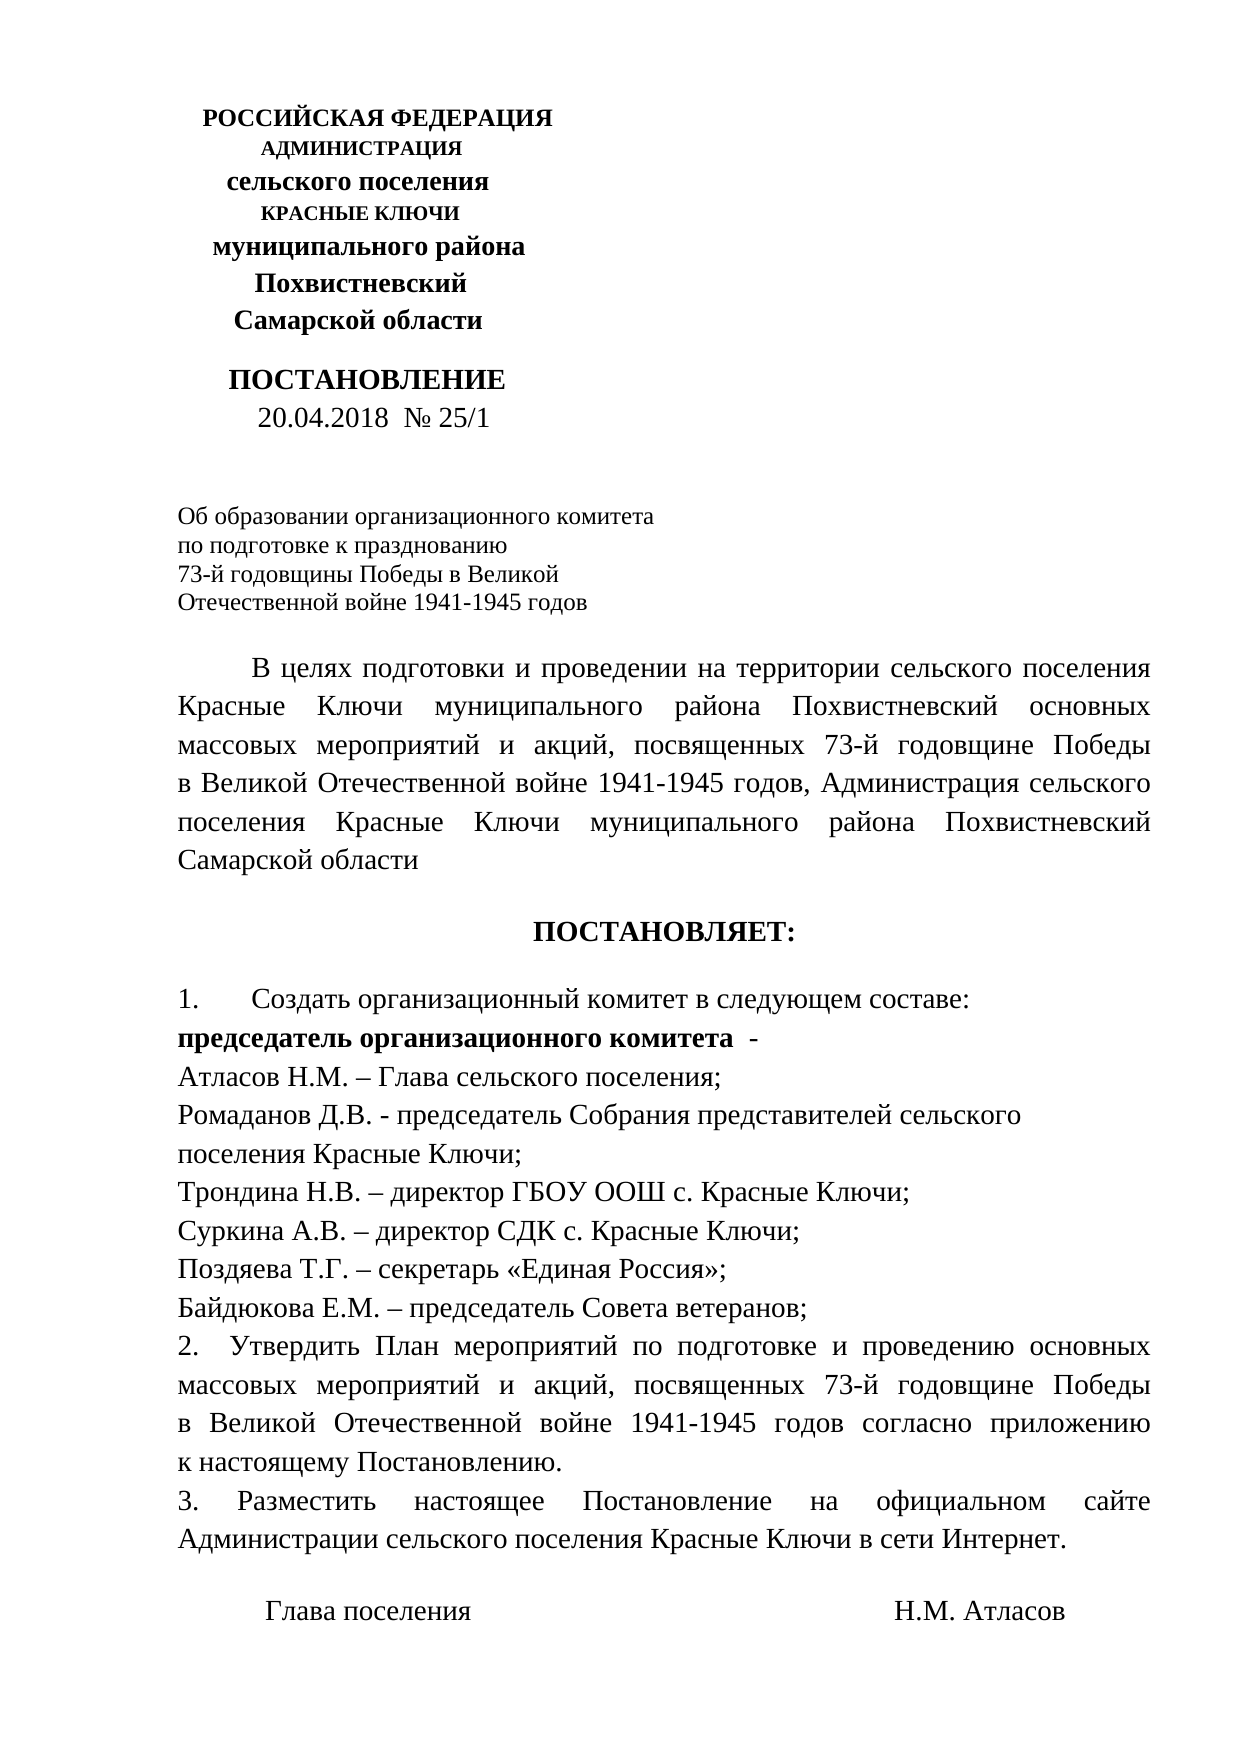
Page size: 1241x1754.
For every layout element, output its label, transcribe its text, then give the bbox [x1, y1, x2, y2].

text председатель организационного комитета - [177, 1020, 1152, 1054]
text ПОСТАНОВЛЕНИЕ [177, 362, 1158, 396]
text ПОСТАНОВЛЯЕТ: [177, 914, 1152, 948]
text Байдюкова Е.М. – председатель Совета ветеранов; [177, 1290, 1152, 1323]
text АДМИНИСТРАЦИЯ [177, 136, 1158, 160]
text муниципального района [177, 228, 1158, 261]
text Трондина Н.В. – директор ГБОУ ООШ с. Красные Ключи; [177, 1174, 1152, 1208]
text Суркина А.В. – директор СДК с. Красные Ключи; [177, 1213, 1152, 1246]
text В целях подготовки и проведении на территории сельского поселения Красные Ключи муниципального района Похвистневский основных массовых мероприятий и акций, посвященных 73-й годовщине Победы в Великой Отечественной войне 1941-1945 годов, Администрация сельского поселения Красные Ключи муниципального района Похвистневский Самарской области [177, 650, 1152, 876]
text Отечественной войне 1941-1945 годов [177, 587, 1152, 616]
text Похвистневский [177, 266, 1158, 298]
text по подготовке к празднованию [177, 530, 1152, 559]
text сельского поселения [177, 164, 1158, 196]
text 2. Утвердить План мероприятий по подготовке и проведению основных массовых мероприятий и акций, посвященных 73-й годовщине Победы в Великой Отечественной войне 1941-1945 годов согласно приложению к настоящему Постановлению. [177, 1328, 1152, 1478]
text Об образовании организационного комитета [177, 501, 1152, 530]
text 20.04.2018 № 25/1 [177, 401, 1152, 434]
text Самарской области [177, 303, 1158, 335]
text 73-й годовщины Победы в Великой [177, 559, 1152, 587]
text 3. Разместить настоящее Постановление на официальном сайте Администрации сельского поселения Красные Ключи в сети Интернет. [177, 1483, 1152, 1555]
text Ромаданов Д.В. - председатель Собрания представителей сельского поселения Красные Ключи; [177, 1097, 1152, 1169]
text КРАСНЫЕ КЛЮЧИ [177, 201, 1158, 225]
text РОССИЙСКАЯ ФЕДЕРАЦИЯ [177, 103, 1152, 132]
list Создать организационный комитет в следующем составе: [177, 982, 1152, 1015]
text Поздяева Т.Г. – секретарь «Единая Россия»; [177, 1251, 1152, 1285]
text Глава поселения Н.М. Атласов [177, 1593, 1152, 1627]
text Атласов Н.М. – Глава сельского поселения; [177, 1059, 1152, 1092]
